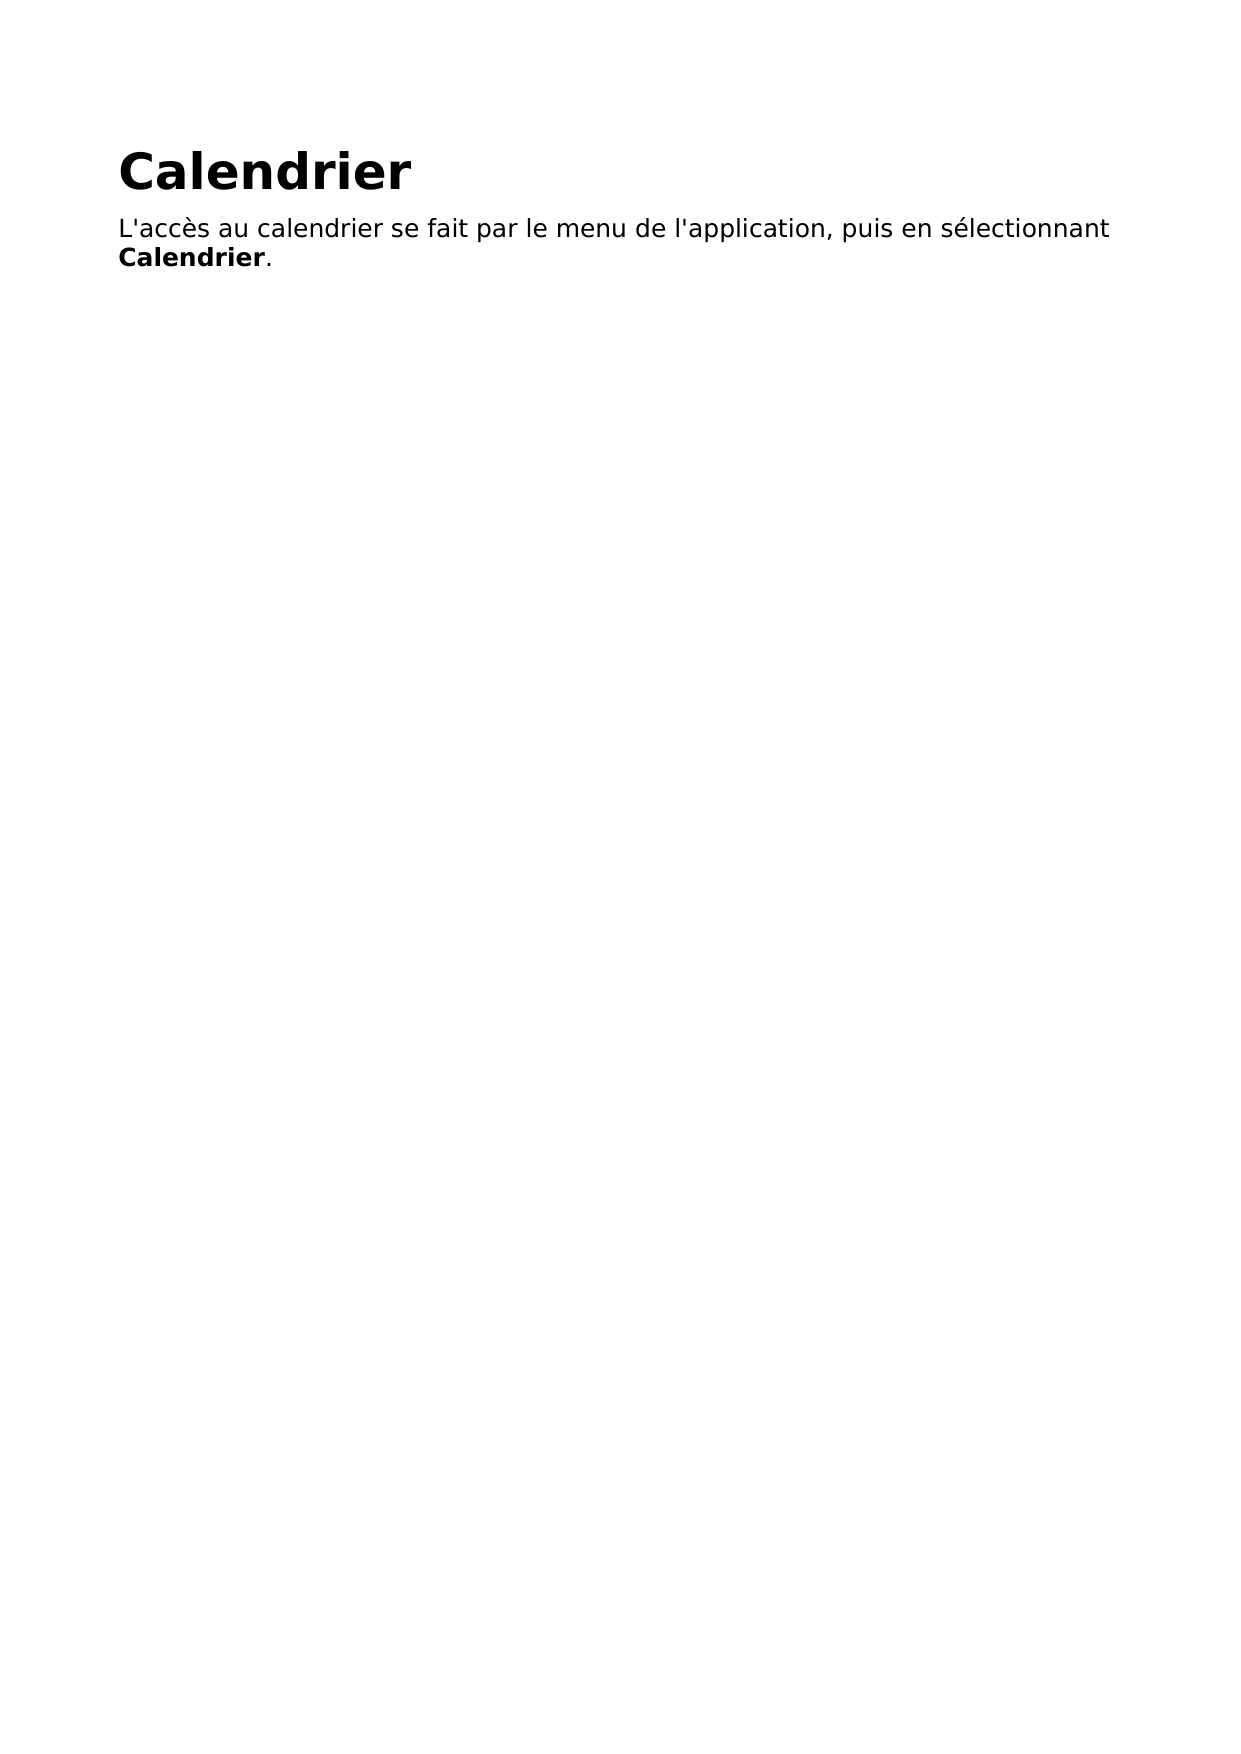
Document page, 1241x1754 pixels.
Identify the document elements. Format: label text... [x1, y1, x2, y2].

subtitle Calendrier [118, 143, 1122, 201]
text L'accès au calendrier se fait par le menu de l'application, puis en sélectionnant Calendrier. [118, 214, 1122, 272]
